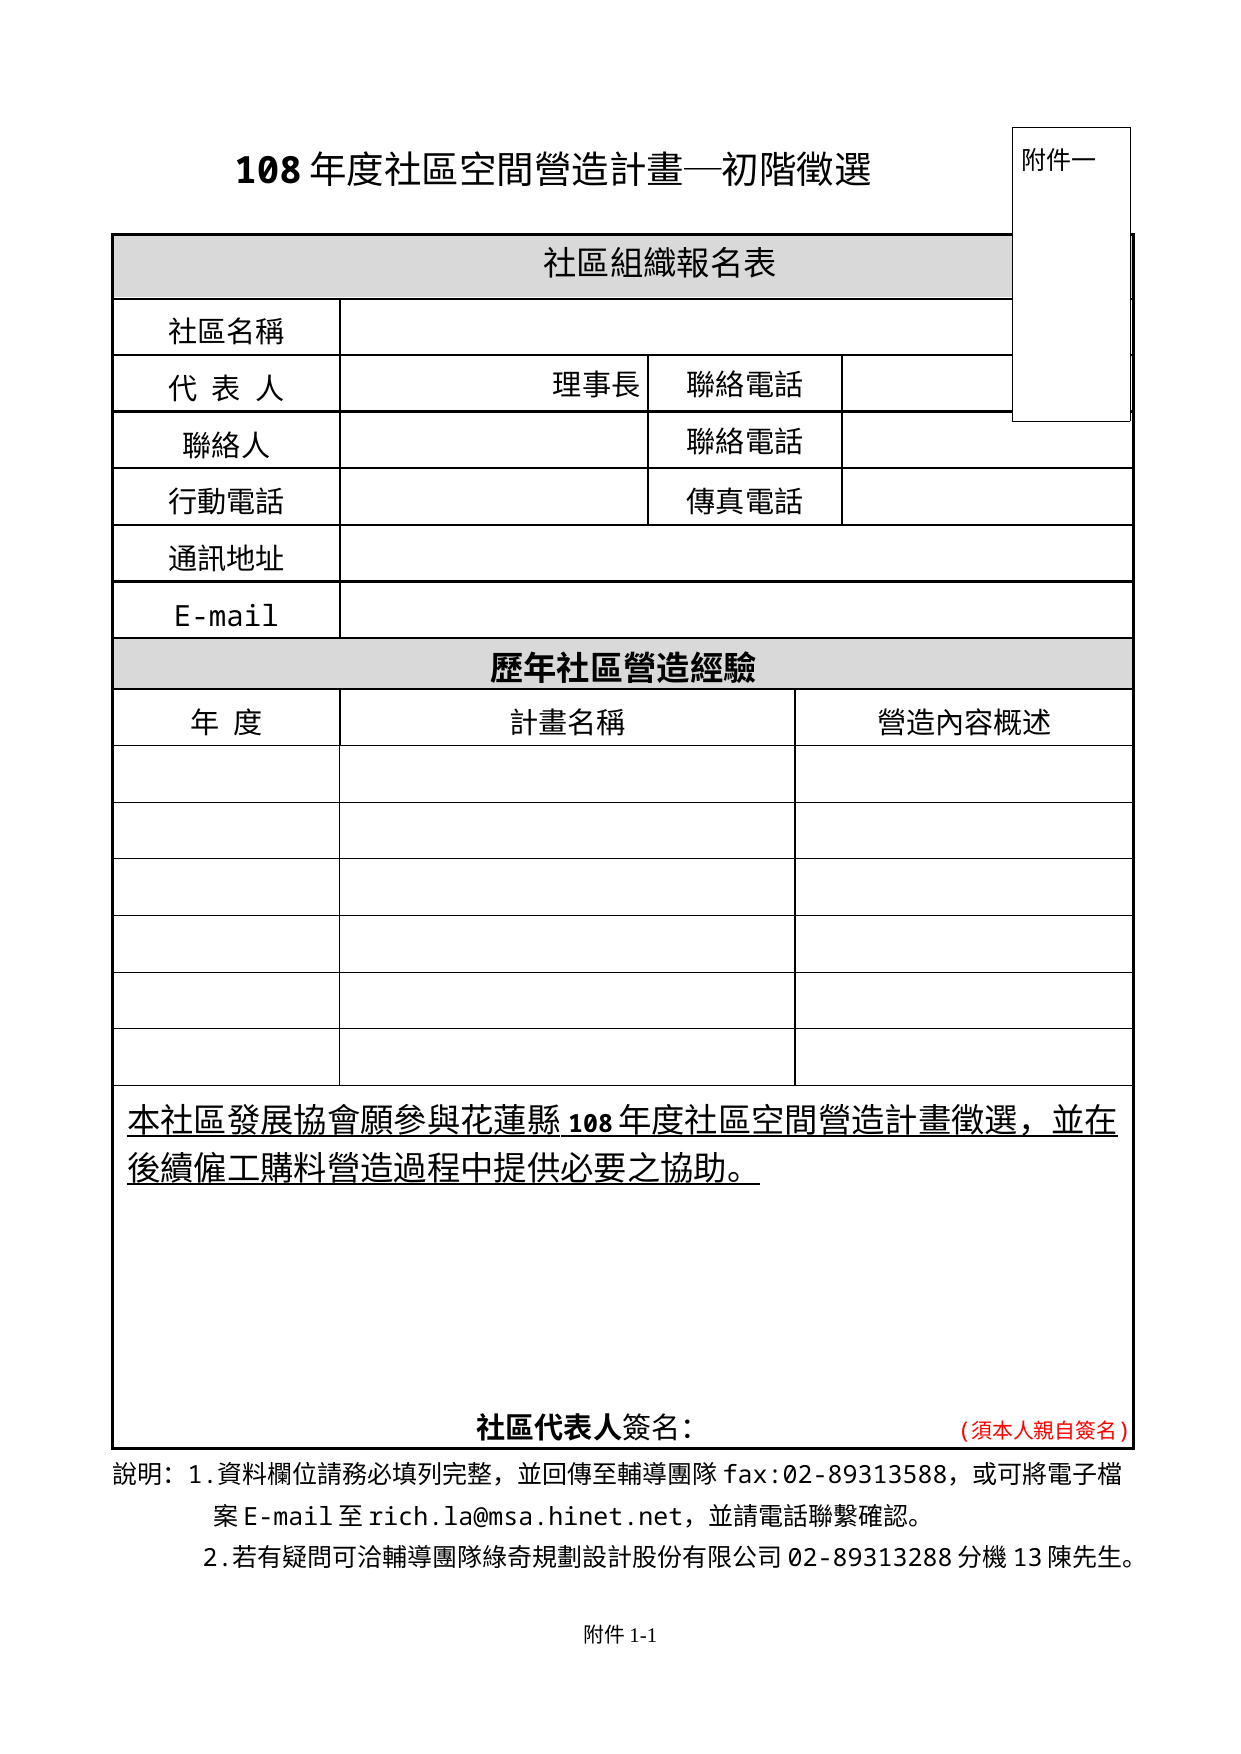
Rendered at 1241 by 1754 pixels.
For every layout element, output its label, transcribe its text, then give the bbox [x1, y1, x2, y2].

table_cell [843, 469, 1132, 524]
table_cell [340, 859, 794, 915]
table_cell [796, 803, 1132, 858]
table_cell [341, 583, 1132, 637]
table_cell 代 表 人 [114, 356, 339, 410]
table_cell [796, 1029, 1132, 1085]
text 108年度社區空間營造計畫─初階徵選 [112, 150, 1012, 192]
table_cell 理事長 [341, 356, 647, 410]
table_cell [340, 803, 794, 858]
table_cell 歷年社區營造經驗 [114, 639, 1132, 688]
table_cell [796, 859, 1132, 915]
table_cell [114, 1029, 339, 1085]
table_cell 計畫名稱 [341, 690, 794, 745]
text 說明：1.資料欄位請務必填列完整，並回傳至輔導團隊fax:02-89313588，或可將電子檔案E-mail至rich.la@msa.hinet.net，並請電話聯繫確認。 [112, 1450, 1128, 1533]
table_cell [340, 973, 794, 1028]
table_cell 通訊地址 [114, 526, 339, 580]
table_cell 營造內容概述 [796, 690, 1132, 745]
table_cell [340, 916, 794, 972]
table_cell [341, 469, 647, 524]
table_cell 聯絡電話 [649, 356, 841, 410]
table_cell [796, 973, 1132, 1028]
table_cell 行動電話 [114, 469, 339, 524]
table_cell [114, 859, 339, 915]
table_cell 社區名稱 [114, 300, 339, 354]
table_cell [340, 746, 794, 802]
text [1013, 128, 1130, 421]
table_cell 傳真電話 [649, 469, 841, 524]
table_cell 聯絡人 [114, 413, 339, 467]
table_cell [114, 803, 339, 858]
table_cell [114, 746, 339, 802]
table_cell [341, 413, 647, 467]
table_cell 聯絡電話 [649, 413, 841, 467]
table_cell [114, 916, 339, 972]
table_cell 本社區發展協會願參與花蓮縣108年度社區空間營造計畫徵選，並在後續僱工購料營造過程中提供必要之協助。 社區代表人簽名： (須本人親自簽名) [114, 1086, 1132, 1447]
table_cell 年 度 [114, 690, 339, 745]
table_cell [114, 973, 339, 1028]
table_cell E-mail [114, 583, 339, 637]
table_cell [796, 916, 1132, 972]
text 附件一 [1021, 136, 1121, 177]
table_header 社區組織報名表 [114, 236, 1012, 297]
table_cell [843, 356, 1012, 410]
table_cell [796, 746, 1132, 802]
table_cell [843, 413, 1132, 467]
table_cell [341, 526, 1132, 580]
table_cell [341, 300, 1012, 354]
text 2.若有疑問可洽輔導團隊綠奇規劃設計股份有限公司02-89313288分機13陳先生。 [112, 1533, 1128, 1575]
table_cell [340, 1029, 794, 1085]
